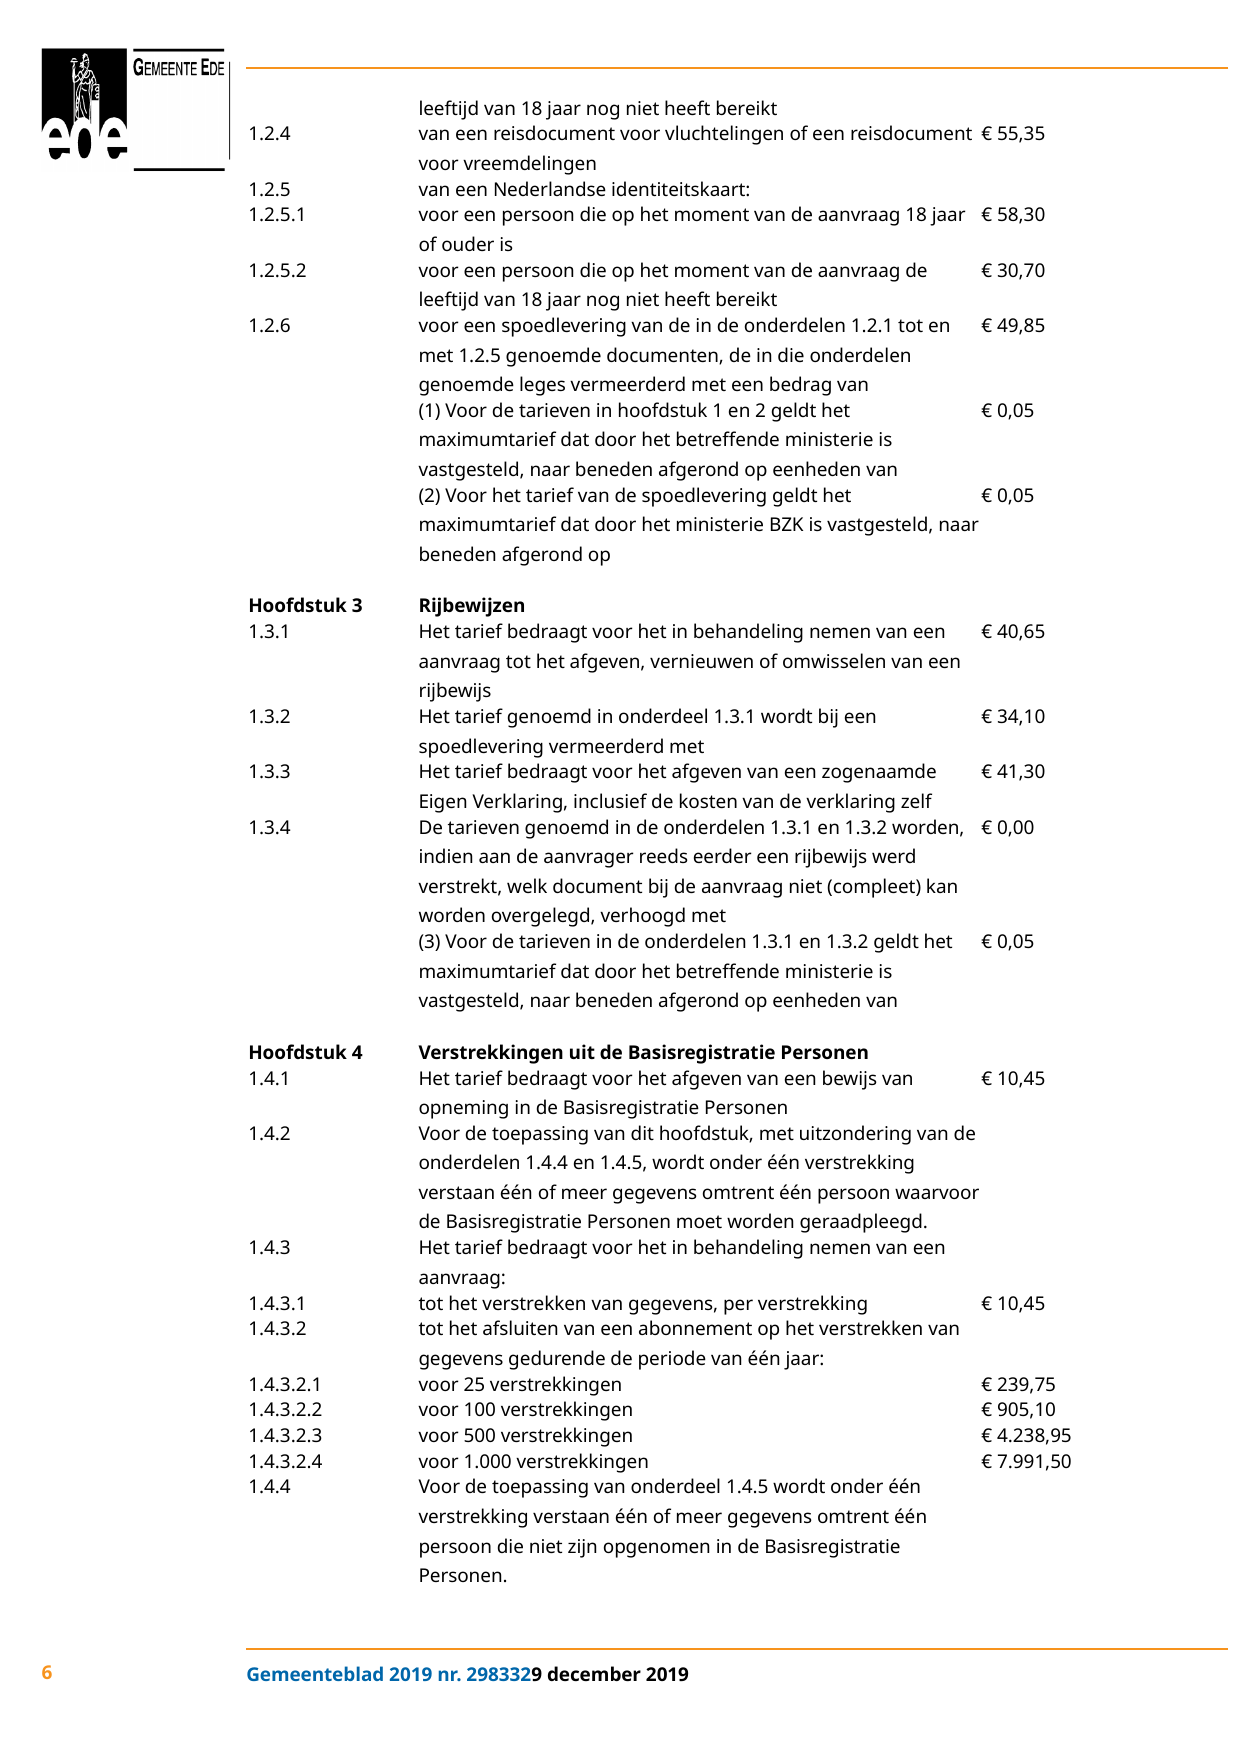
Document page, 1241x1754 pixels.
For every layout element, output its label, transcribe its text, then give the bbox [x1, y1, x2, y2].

table_cell van een reisdocument voor vluchtelingen of een reisdocument voor vreemdelingen [418, 121, 981, 176]
table_cell Het tarief bedraagt voor het in behandeling nemen van een aanvraag tot het afgeven, vernieuwen of omwisselen van een rijbewijs [418, 618, 981, 703]
table_cell [248, 397, 418, 482]
table_cell € 58,30 [981, 202, 1152, 257]
table_cell 1.2.5.1 [248, 202, 418, 257]
table_cell voor 500 verstrekkingen [418, 1422, 981, 1448]
table_cell [981, 1120, 1152, 1234]
table_cell [248, 482, 418, 567]
table_cell Hoofdstuk 3 [248, 593, 418, 618]
table_cell 1.4.3.2.1 [248, 1371, 418, 1397]
picture [41, 47, 231, 172]
table_cell [981, 1039, 1152, 1065]
table_cell De tarieven genoemd in de onderdelen 1.3.1 en 1.3.2 worden, indien aan de aanvrager reeds eerder een rijbewijs werd verstrekt, welk document bij de aanvraag niet (compleet) kan worden overgelegd, verhoogd met [418, 814, 981, 928]
table_cell 1.4.3.2.3 [248, 1422, 418, 1448]
table_cell voor een persoon die op het moment van de aanvraag de leeftijd van 18 jaar nog niet heeft bereikt [418, 257, 981, 312]
table_cell tot het afsluiten van een abonnement op het verstrekken van gegevens gedurende de periode van één jaar: [418, 1316, 981, 1371]
table_cell € 40,65 [981, 618, 1152, 703]
table_cell [248, 95, 418, 121]
table_cell 1.3.4 [248, 814, 418, 928]
table_cell 1.3.2 [248, 703, 418, 758]
table_cell Voor de toepassing van onderdeel 1.4.5 wordt onder één verstrekking verstaan één of meer gegevens omtrent één persoon die niet zijn opgenomen in de Basisregistratie Personen. [418, 1474, 981, 1588]
table_cell [981, 593, 1152, 618]
table_cell tot het verstrekken van gegevens, per verstrekking [418, 1290, 981, 1316]
table_cell 1.2.5 [248, 176, 418, 202]
table_cell 1.4.4 [248, 1474, 418, 1588]
table_cell € 34,10 [981, 703, 1152, 758]
table_cell Rijbewijzen [418, 593, 981, 618]
table_cell [248, 567, 418, 593]
table_cell Het tarief genoemd in onderdeel 1.3.1 wordt bij een spoedlevering vermeerderd met [418, 703, 981, 758]
table_cell [981, 1235, 1152, 1290]
table_cell 1.4.3.2.2 [248, 1397, 418, 1422]
table_cell € 41,30 [981, 759, 1152, 814]
table_cell Het tarief bedraagt voor het in behandeling nemen van een aanvraag: [418, 1235, 981, 1290]
table_cell € 10,45 [981, 1065, 1152, 1120]
table_cell (2) Voor het tarief van de spoedlevering geldt het maximumtarief dat door het ministerie BZK is vastgesteld, naar beneden afgerond op [418, 482, 981, 567]
table_cell [981, 1474, 1152, 1588]
table_cell voor een spoedlevering van de in de onderdelen 1.2.1 tot en met 1.2.5 genoemde documenten, de in die onderdelen genoemde leges vermeerderd met een bedrag van [418, 312, 981, 397]
table_cell 1.3.3 [248, 759, 418, 814]
table_cell 1.4.3 [248, 1235, 418, 1290]
table_cell [981, 567, 1152, 593]
table_cell € 10,45 [981, 1290, 1152, 1316]
table_cell Verstrekkingen uit de Basisregistratie Personen [418, 1039, 981, 1065]
table_cell Het tarief bedraagt voor het afgeven van een bewijs van opneming in de Basisregistratie Personen [418, 1065, 981, 1120]
table_cell 1.4.2 [248, 1120, 418, 1234]
table_cell 1.4.3.1 [248, 1290, 418, 1316]
table_cell 1.4.1 [248, 1065, 418, 1120]
table_cell [981, 1316, 1152, 1371]
table_cell leeftijd van 18 jaar nog niet heeft bereikt [418, 95, 981, 121]
table_cell € 239,75 [981, 1371, 1152, 1397]
table_cell 1.4.3.2.4 [248, 1448, 418, 1474]
table_cell 1.2.4 [248, 121, 418, 176]
table_cell [981, 1013, 1152, 1039]
table_cell voor 1.000 verstrekkingen [418, 1448, 981, 1474]
table_cell 1.4.3.2 [248, 1316, 418, 1371]
table_cell € 55,35 [981, 121, 1152, 176]
table_cell € 905,10 [981, 1397, 1152, 1422]
table_cell [981, 95, 1152, 121]
table_cell (3) Voor de tarieven in de onderdelen 1.3.1 en 1.3.2 geldt het maximumtarief dat door het betreffende ministerie is vastgesteld, naar beneden afgerond op eenheden van [418, 928, 981, 1013]
table_cell voor 25 verstrekkingen [418, 1371, 981, 1397]
table_cell [418, 1013, 981, 1039]
table_cell € 30,70 [981, 257, 1152, 312]
table_cell € 4.238,95 [981, 1422, 1152, 1448]
table_cell Het tarief bedraagt voor het afgeven van een zogenaamde Eigen Verklaring, inclusief de kosten van de verklaring zelf [418, 759, 981, 814]
table_cell € 0,05 [981, 928, 1152, 1013]
table_cell € 0,05 [981, 397, 1152, 482]
table_cell € 7.991,50 [981, 1448, 1152, 1474]
table_cell voor 100 verstrekkingen [418, 1397, 981, 1422]
table_cell [981, 176, 1152, 202]
table_cell € 0,00 [981, 814, 1152, 928]
table_cell 1.2.5.2 [248, 257, 418, 312]
table_cell voor een persoon die op het moment van de aanvraag 18 jaar of ouder is [418, 202, 981, 257]
table_cell [248, 1013, 418, 1039]
table_cell Hoofdstuk 4 [248, 1039, 418, 1065]
table_cell 1.2.6 [248, 312, 418, 397]
table_cell € 0,05 [981, 482, 1152, 567]
table_cell (1) Voor de tarieven in hoofdstuk 1 en 2 geldt het maximumtarief dat door het betreffende ministerie is vastgesteld, naar beneden afgerond op eenheden van [418, 397, 981, 482]
table_cell € 49,85 [981, 312, 1152, 397]
table_cell [248, 928, 418, 1013]
table_cell 1.3.1 [248, 618, 418, 703]
table_cell van een Nederlandse identiteitskaart: [418, 176, 981, 202]
table_cell [418, 567, 981, 593]
table_cell Voor de toepassing van dit hoofdstuk, met uitzondering van de onderdelen 1.4.4 en 1.4.5, wordt onder één verstrekking verstaan één of meer gegevens omtrent één persoon waarvoor de Basisregistratie Personen moet worden geraadpleegd. [418, 1120, 981, 1234]
